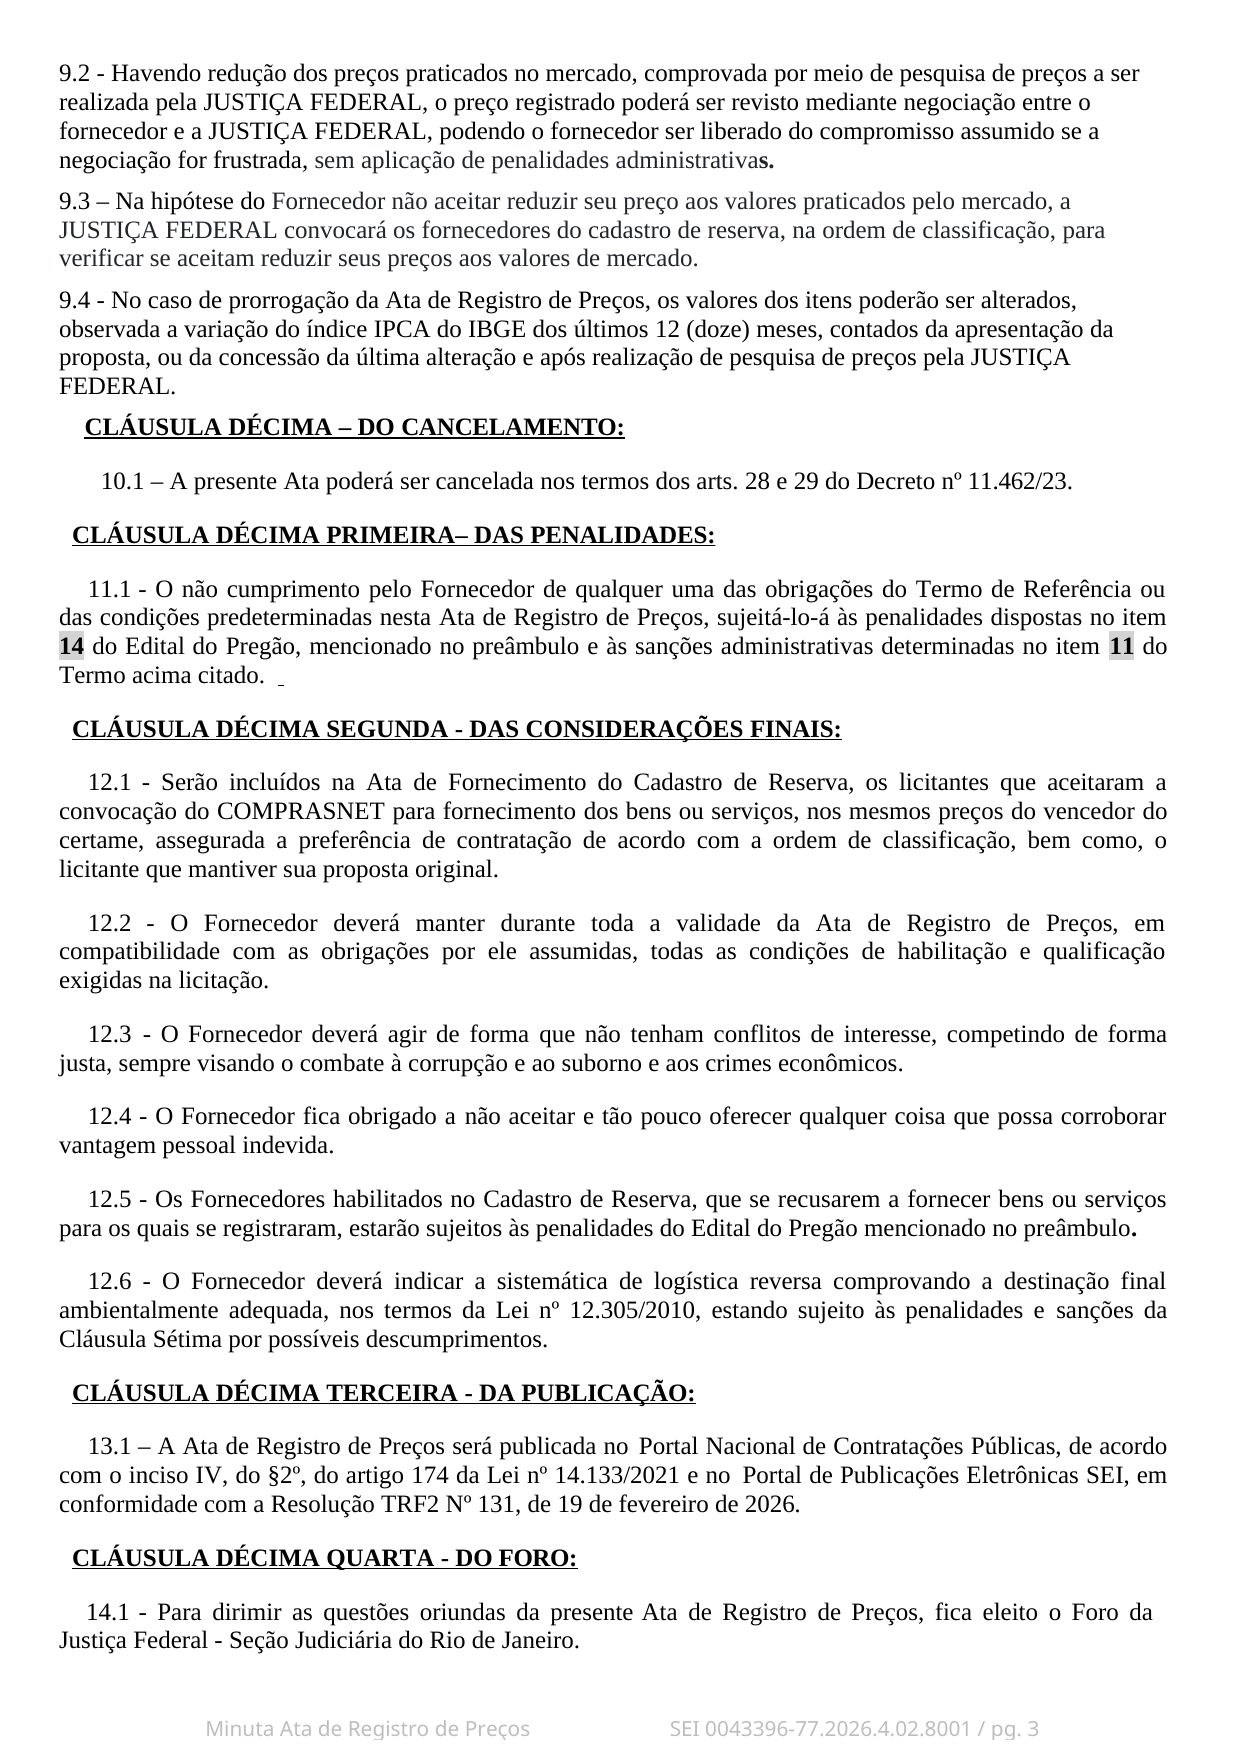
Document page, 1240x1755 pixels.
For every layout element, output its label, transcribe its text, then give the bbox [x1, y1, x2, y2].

list - O Fornecedor deverá agir de forma que não tenham conflitos de interesse, competindo de forma justa, sempre visando o combate à corrupção e ao suborno e aos crimes econômicos. [59, 1019, 1168, 1076]
list – Na hipótese do Fornecedor não aceitar reduzir seu preço aos valores praticados pelo mercado, a JUSTIÇA FEDERAL convocará os fornecedores do cadastro de reserva, na ordem de classificação, para verificar se aceitam reduzir seus preços aos valores de mercado. [59, 186, 1131, 272]
subtitle CLÁUSULA DÉCIMA QUARTA - DO FORO: [72, 1543, 1181, 1572]
text 10.1 – A presente Ata poderá ser cancelada nos termos dos arts. 28 e 29 do Decreto nº 11.462/23. [101, 466, 1181, 495]
list – A Ata de Registro de Preços será publicada no Portal Nacional de Contratações Públicas, de acordo com o inciso IV, do §2º, do artigo 174 da Lei nº 14.133/2021 e no Portal de Publicações Eletrônicas SEI, em conformidade com a Resolução TRF2 Nº 131, de 19 de fevereiro de 2026. [59, 1431, 1168, 1518]
subtitle CLÁUSULA DÉCIMA PRIMEIRA– DAS PENALIDADES: [72, 520, 1181, 549]
list - O não cumprimento pelo Fornecedor de qualquer uma das obrigações do Termo de Referência ou das condições predeterminadas nesta Ata de Registro de Preços, sujeitá-lo-á às penalidades dispostas no item 14 do Edital do Pregão, mencionado no preâmbulo e às sanções administrativas determinadas no item 11 do Termo acima citado. [59, 574, 1167, 689]
list - Para dirimir as questões oriundas da presente Ata de Registro de Preços, fica eleito o Foro da Justiça Federal - Seção Judiciária do Rio de Janeiro. [59, 1597, 1154, 1654]
subtitle CLÁUSULA DÉCIMA – DO CANCELAMENTO: [84, 412, 1181, 441]
list - Serão incluídos na Ata de Fornecimento do Cadastro de Reserva, os licitantes que aceitaram a convocação do COMPRASNET para fornecimento dos bens ou serviços, nos mesmos preços do vencedor do certame, assegurada a preferência de contratação de acordo com a ordem de classificação, bem como, o licitante que mantiver sua proposta original. [59, 767, 1168, 882]
subtitle CLÁUSULA DÉCIMA SEGUNDA - DAS CONSIDERAÇÕES FINAIS: [72, 714, 1181, 742]
list - O Fornecedor deverá manter durante toda a validade da Ata de Registro de Preços, em compatibilidade com as obrigações por ele assumidas, todas as condições de habilitação e qualificação exigidas na licitação. [59, 908, 1167, 994]
list - O Fornecedor deverá indicar a sistemática de logística reversa comprovando a destinação final ambientalmente adequada, nos termos da Lei nº 12.305/2010, estando sujeito às penalidades e sanções da Cláusula Sétima por possíveis descumprimentos. [59, 1266, 1167, 1353]
list - No caso de prorrogação da Ata de Registro de Preços, os valores dos itens poderão ser alterados, observada a variação do índice IPCA do IBGE dos últimos 12 (doze) meses, contados da apresentação da proposta, ou da concessão da última alteração e após realização de pesquisa de preços pela JUSTIÇA FEDERAL. [59, 285, 1139, 400]
list - O Fornecedor fica obrigado a não aceitar e tão pouco oferecer qualquer coisa que possa corroborar vantagem pessoal indevida. [59, 1101, 1168, 1159]
list - Havendo redução dos preços praticados no mercado, comprovada por meio de pesquisa de preços a ser realizada pela JUSTIÇA FEDERAL, o preço registrado poderá ser revisto mediante negociação entre o fornecedor e a JUSTIÇA FEDERAL, podendo o fornecedor ser liberado do compromisso assumido se a negociação for frustrada, sem aplicação de penalidades administrativas. [59, 58, 1151, 173]
subtitle CLÁUSULA DÉCIMA TERCEIRA - DA PUBLICAÇÃO: [72, 1378, 1181, 1406]
list - Os Fornecedores habilitados no Cadastro de Reserva, que se recusarem a fornecer bens ou serviços para os quais se registraram, estarão sujeitos às penalidades do Edital do Pregão mencionado no preâmbulo. [59, 1184, 1168, 1241]
